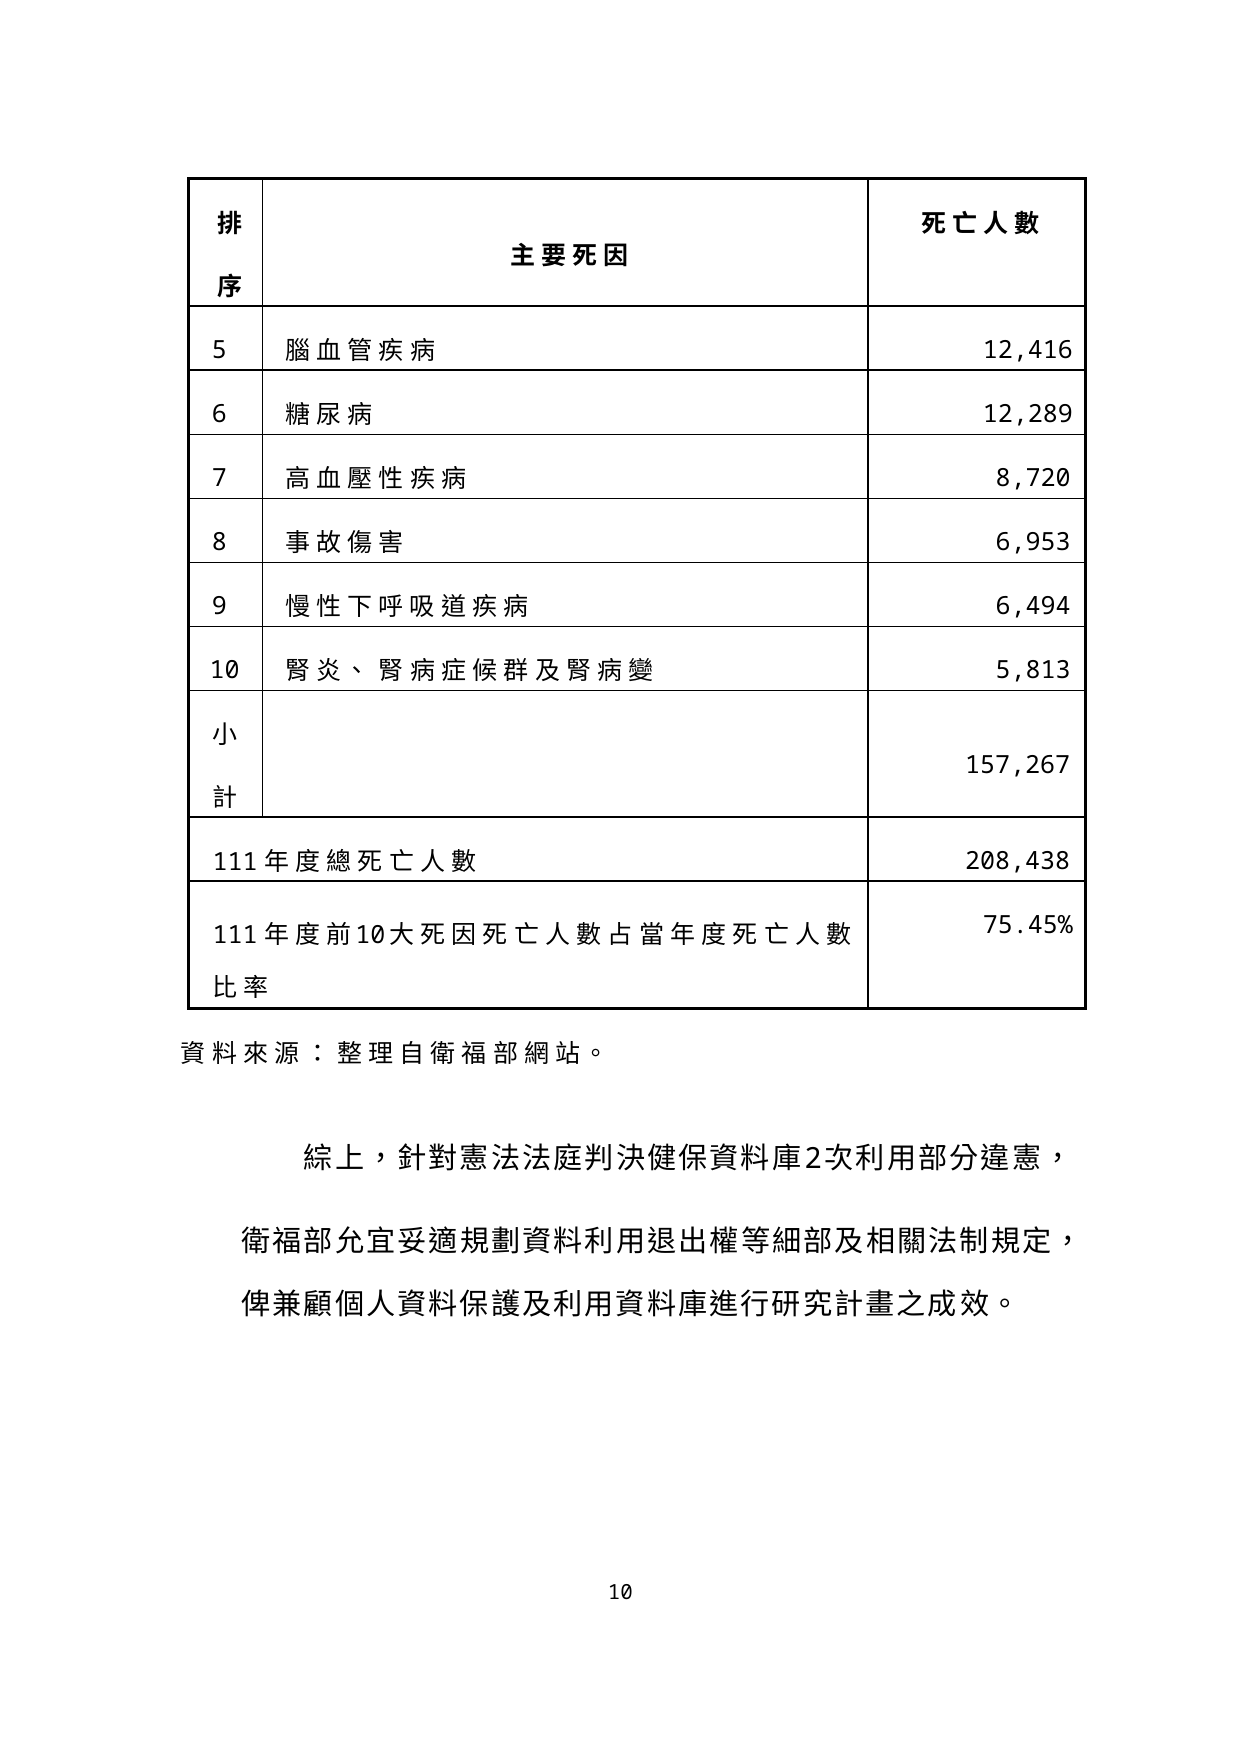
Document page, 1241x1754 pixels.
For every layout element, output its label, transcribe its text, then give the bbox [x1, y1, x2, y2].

table_cell 事故傷害 [263, 499, 867, 562]
table_cell 慢性下呼吸道疾病 [263, 563, 867, 626]
table_cell 10 [190, 627, 262, 690]
text 資料來源：整理自衛福部網站。 [177, 1010, 1063, 1072]
table_cell 157,267 [869, 691, 1084, 816]
table_cell 9 [190, 563, 262, 626]
table_cell 12,416 [869, 307, 1084, 369]
table_header 排序 [190, 180, 262, 305]
table_cell 6,953 [869, 499, 1084, 562]
table_cell 111年度前10大死因死亡人數占當年度死亡人數比率 [190, 882, 867, 1007]
table_cell 腦血管疾病 [263, 307, 867, 369]
table_cell 6 [190, 371, 262, 433]
table_header 死亡人數 [869, 180, 1084, 305]
table_cell 8,720 [869, 435, 1084, 497]
table_cell 7 [190, 435, 262, 497]
table_header 主要死因 [263, 180, 867, 305]
table_cell 8 [190, 499, 262, 562]
table_cell 5 [190, 307, 262, 369]
table_cell 75.45% [869, 882, 1084, 1007]
table_cell [263, 691, 867, 816]
text 綜上，針對憲法法庭判決健保資料庫2次利用部分違憲，衛福部允宜妥適規劃資料利用退出權等細部及相關法制規定，俾兼顧個人資料保護及利用資料庫進行研究計畫之成效。 [236, 1072, 1063, 1322]
table_cell 腎炎、腎病症候群及腎病變 [263, 627, 867, 690]
table_cell 6,494 [869, 563, 1084, 626]
table_cell 208,438 [869, 818, 1084, 880]
table_cell 糖尿病 [263, 371, 867, 433]
table_cell 5,813 [869, 627, 1084, 690]
table_cell 111年度總死亡人數 [190, 818, 867, 880]
table_cell 12,289 [869, 371, 1084, 433]
table_cell 高血壓性疾病 [263, 435, 867, 497]
table_cell 小計 [190, 691, 262, 816]
